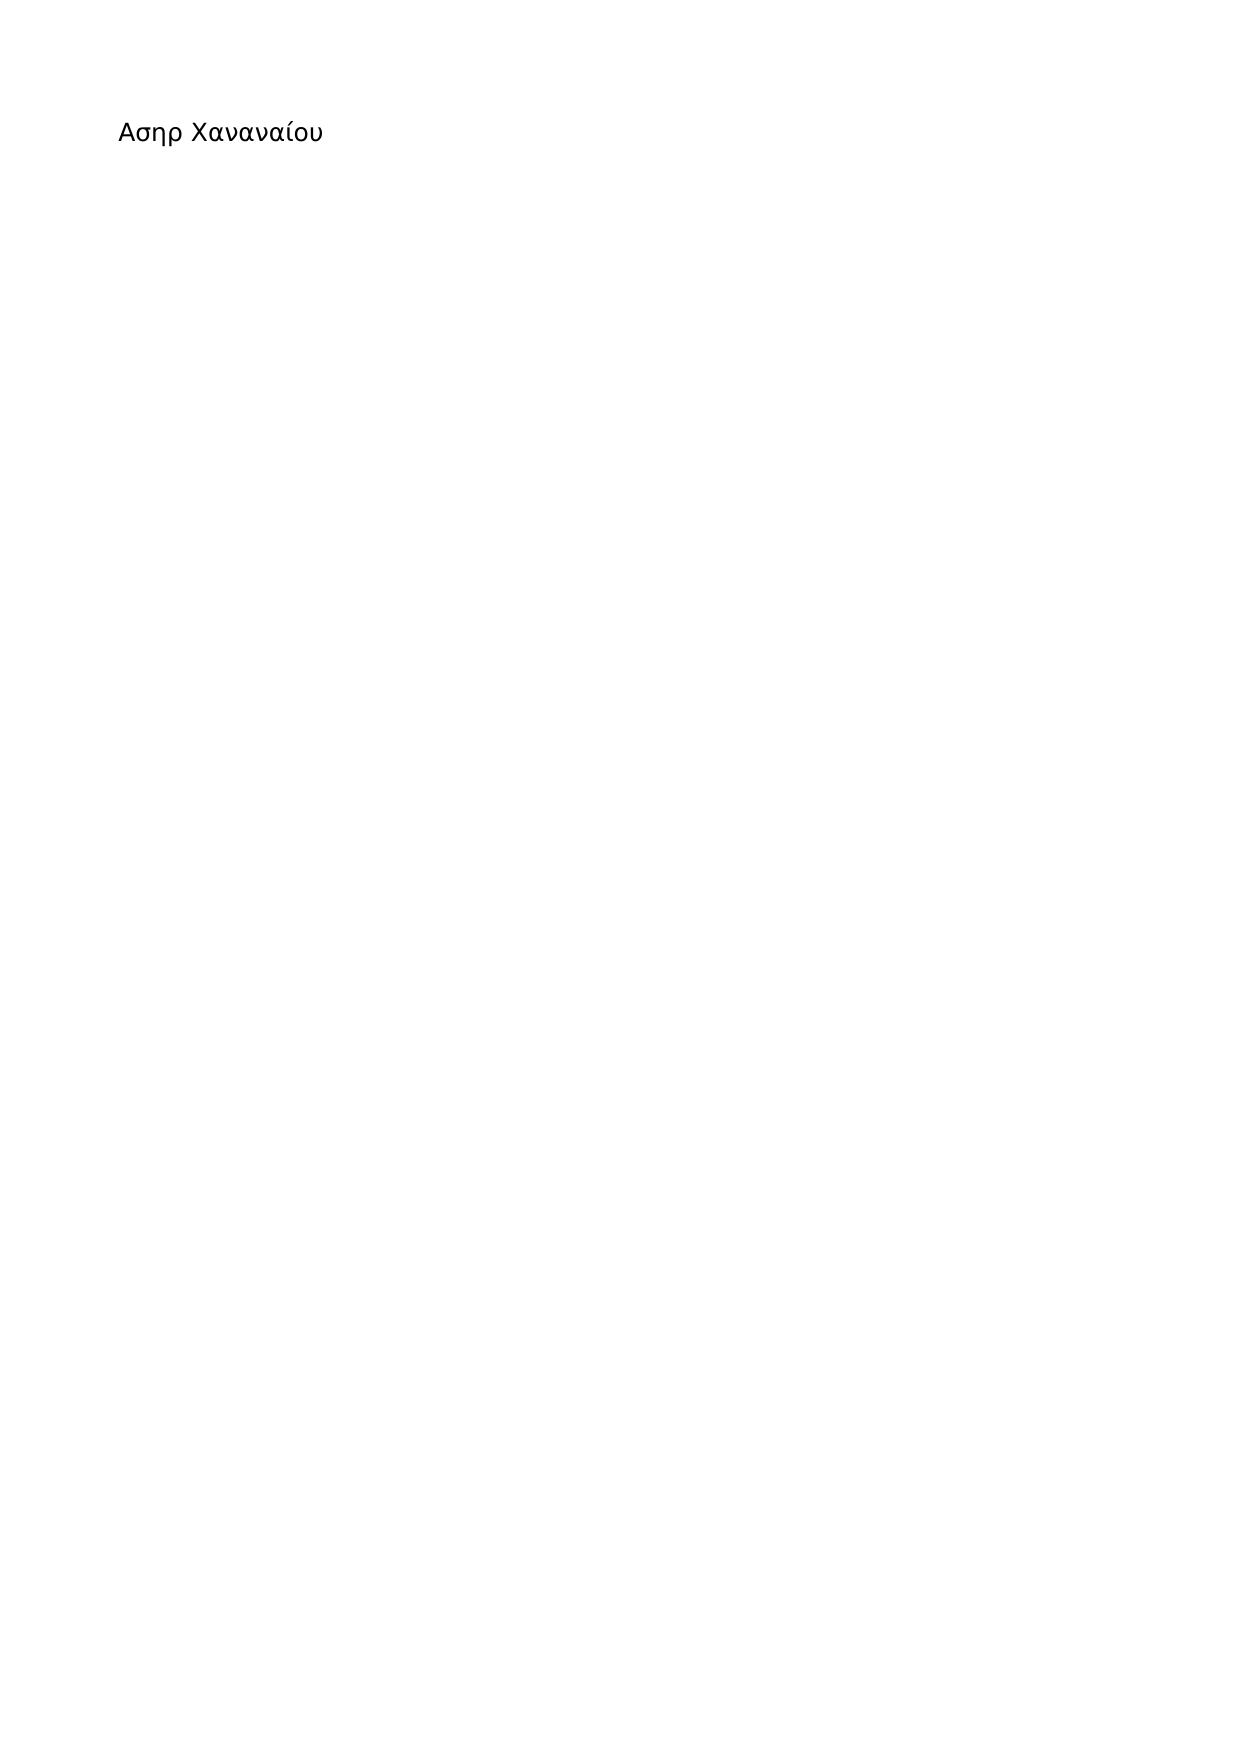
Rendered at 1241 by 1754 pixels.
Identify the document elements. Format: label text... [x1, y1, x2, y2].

text Ασηρ Χαναναίου [118, 118, 1122, 147]
